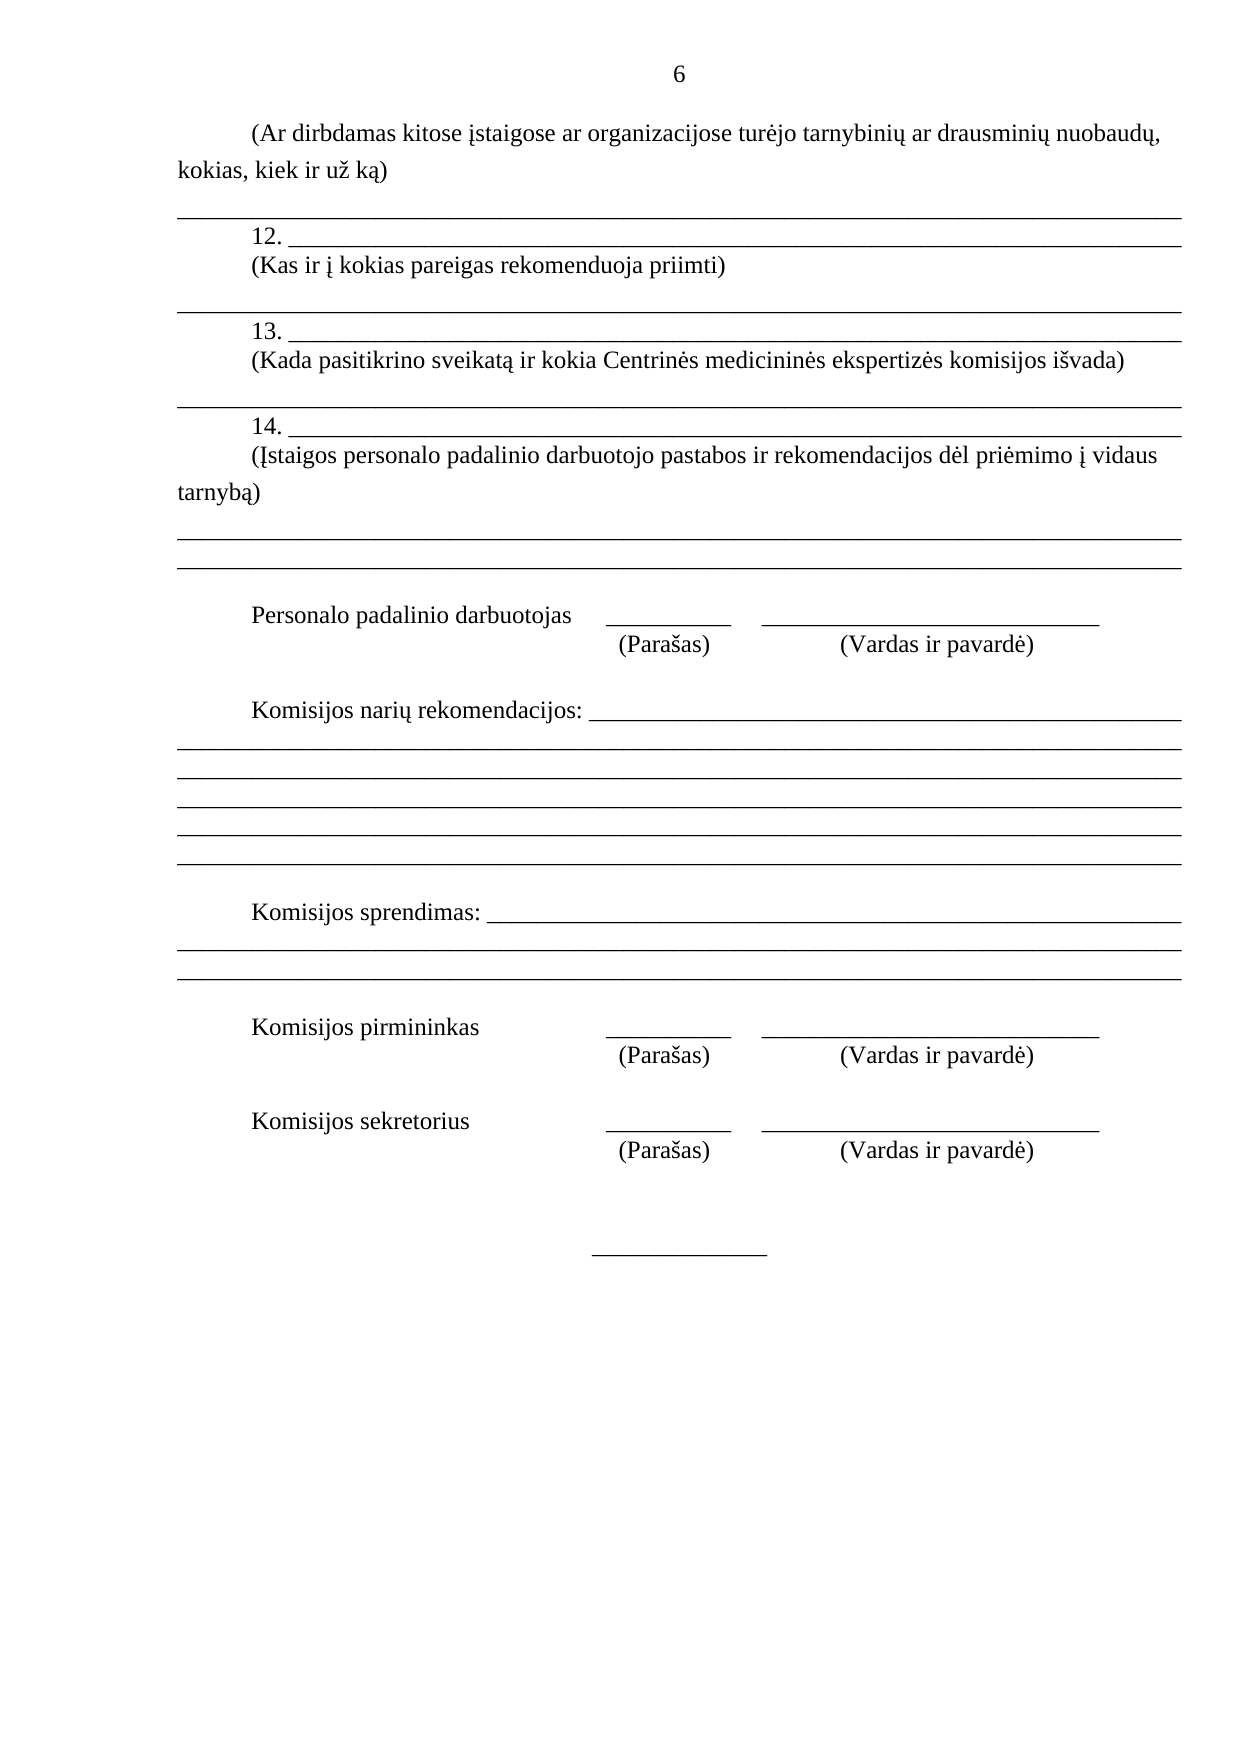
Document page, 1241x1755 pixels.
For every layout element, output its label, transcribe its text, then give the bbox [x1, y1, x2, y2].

text (Parašas) (Vardas ir pavardė) [177, 1040, 1181, 1078]
text (Kas ir į kokias pareigas rekomenduoja priimti) [177, 250, 1181, 287]
text Komisijos narių rekomendacijos: [177, 695, 1181, 724]
text (Parašas) (Vardas ir pavardė) [177, 629, 1181, 667]
text Komisijos sprendimas: [177, 897, 1181, 925]
text 12. [177, 221, 1181, 250]
text 13. [177, 316, 1181, 345]
text (Kada pasitikrino sveikatą ir kokia Centrinės medicininės ekspertizės komisijos išvada) [177, 345, 1181, 382]
text (Parašas) (Vardas ir pavardė) [177, 1135, 1181, 1172]
text (Įstaigos personalo padalinio darbuotojo pastabos ir rekomendacijos dėl priėmimo į vidaus tarnybą) [177, 440, 1181, 514]
text (Ar dirbdamas kitose įstaigose ar organizacijose turėjo tarnybinių ar drausminių nuobaudų, kokias, kiek ir už ką) [177, 118, 1181, 193]
text ______________ [177, 1230, 1181, 1259]
text Komisijos pirmininkas __________ ___________________________ [177, 1012, 1181, 1040]
text Personalo padalinio darbuotojas __________ ___________________________ [177, 601, 1181, 629]
text Komisijos sekretorius __________ ___________________________ [177, 1106, 1181, 1135]
text 14. [177, 411, 1181, 440]
